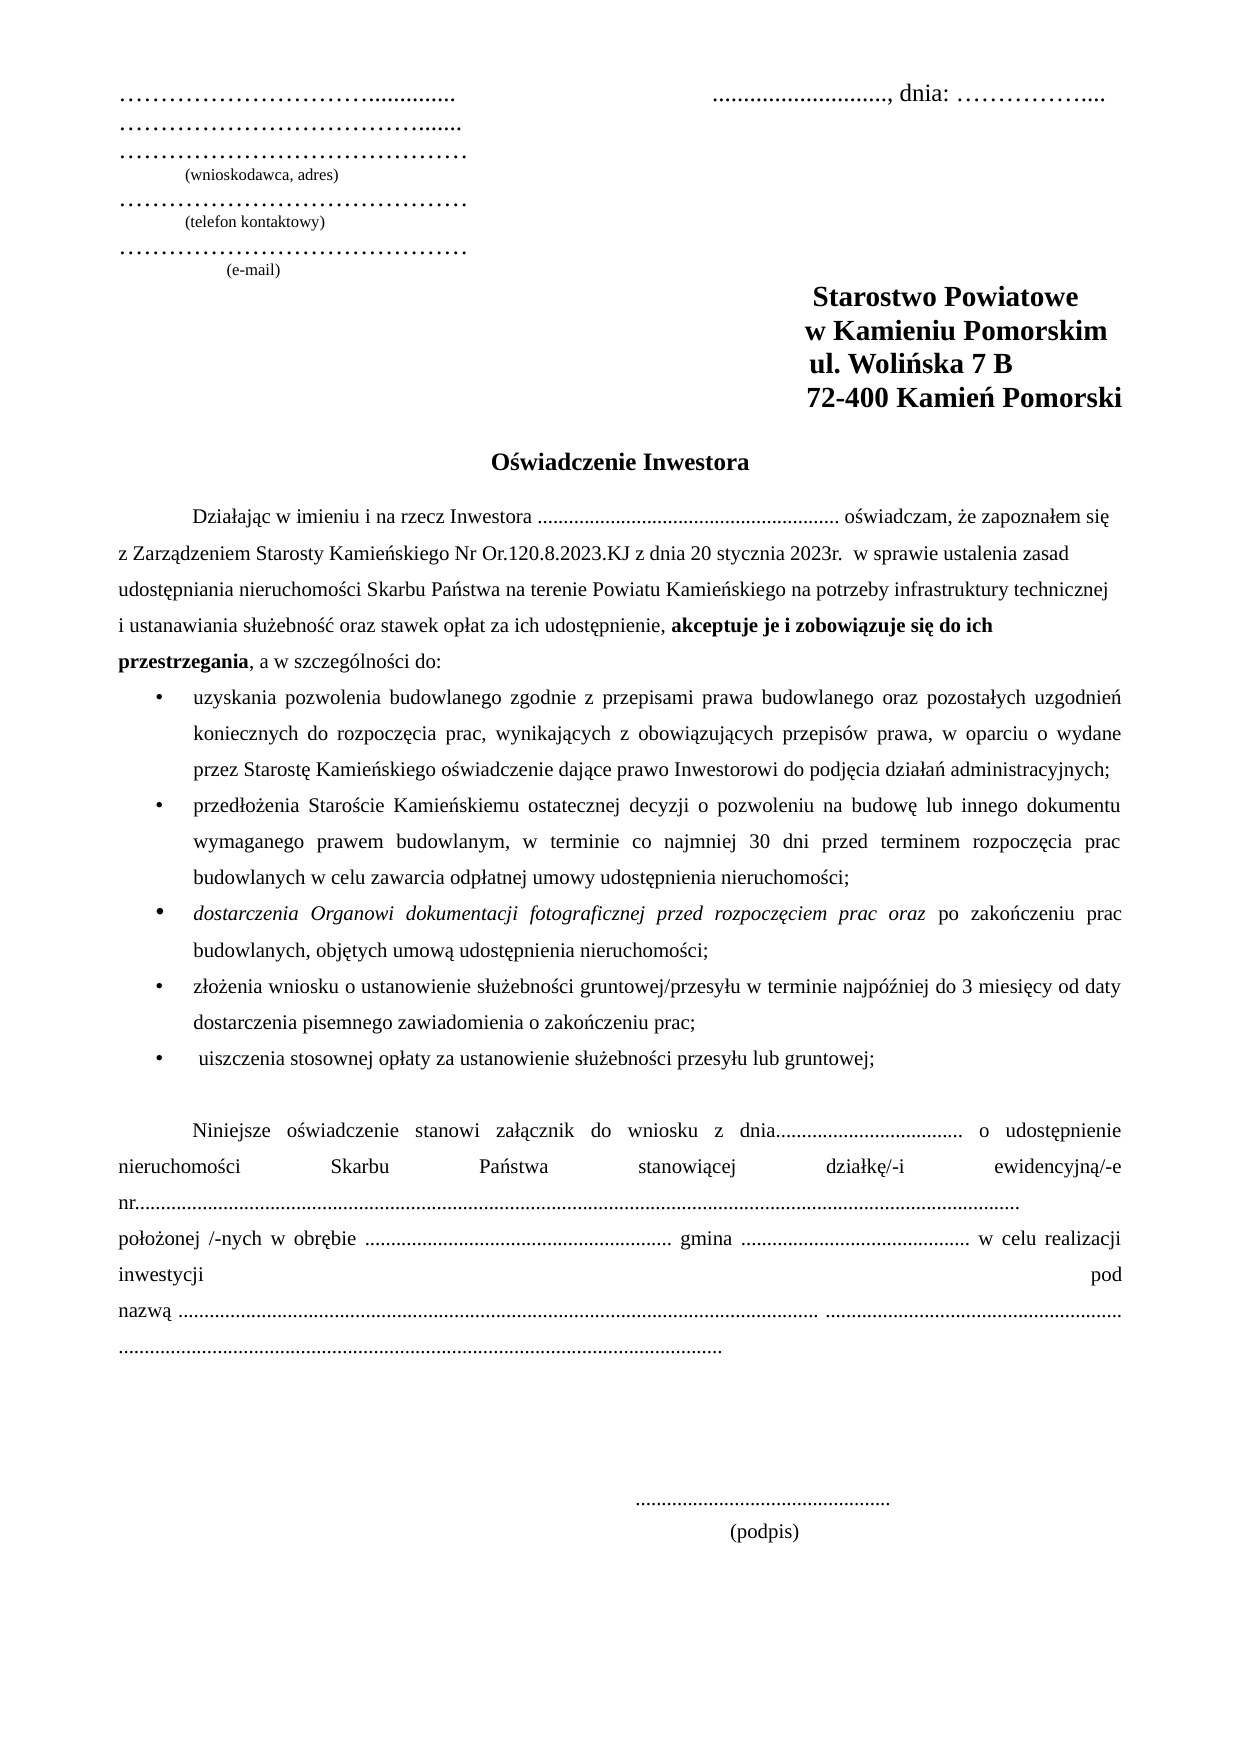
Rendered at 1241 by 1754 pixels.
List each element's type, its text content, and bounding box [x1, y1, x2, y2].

text Działając w imieniu i na rzecz Inwestora .......................................................... oświadczam, że zapoznałem się z Zarządzeniem Starosty Kamieńskiego Nr Or.120.8.2023.KJ z dnia 20 stycznia 2023r. w sprawie ustalenia zasad udostępniania nieruchomości Skarbu Państwa na terenie Powiatu Kamieńskiego na potrzeby infrastruktury technicznej i ustanawiania służebność oraz stawek opłat za ich udostępnienie, akceptuje je i zobowiązuje się do ich przestrzegania, a w szczególności do: [118, 504, 1122, 673]
list uzyskania pozwolenia budowlanego zgodnie z przepisami prawa budowlanego oraz pozostałych uzgodnień koniecznych do rozpoczęcia prac, wynikających z obowiązujących przepisów prawa, w oparciu o wydane przez Starostę Kamieńskiego oświadczenie dające prawo Inwestorowi do podjęcia działań administracyjnych; [156, 685, 1122, 781]
text ………………………………....... [118, 107, 1122, 136]
text Niniejsze oświadczenie stanowi załącznik do wniosku z dnia.................................... o udostępnienie nieruchomości Skarbu Państwa stanowiącej działkę/-i ewidencyjną/-e nr.......................................................................................................................................................................... położonej /-nych w obrębie ........................................................... gmina ............................................ w celu realizacji inwestycji pod nazwą ........................................................................................................................... ............................................................................................................................................................................. [118, 1118, 1122, 1358]
list ................................................. [118, 1478, 1122, 1512]
text (telefon kontaktowy) [118, 212, 1122, 231]
text …………………………………… [118, 183, 1122, 212]
text 72-400 Kamień Pomorski [118, 380, 1122, 413]
text w Kamieniu Pomorskim [118, 313, 1122, 346]
list (podpis) [118, 1512, 1122, 1545]
list przedłożenia Staroście Kamieńskiemu ostatecznej decyzji o pozwoleniu na budowę lub innego dokumentu wymaganego prawem budowlanym, w terminie co najmniej 30 dni przed terminem rozpoczęcia prac budowlanych w celu zawarcia odpłatnej umowy udostępnienia nieruchomości; [156, 793, 1122, 889]
text Starostwo Powiatowe [118, 279, 1122, 313]
text (wnioskodawca, adres) [118, 164, 1122, 183]
text ul. Wolińska 7 B [118, 346, 1122, 380]
text ………………………….............. ............................, dnia: …………….... [118, 78, 1122, 107]
text …………………………………… [118, 231, 1122, 260]
list złożenia wniosku o ustanowienie służebności gruntowej/przesyłu w terminie najpóźniej do 3 miesięcy od daty dostarczenia pisemnego zawiadomienia o zakończeniu prac; [156, 974, 1122, 1034]
text …………………………………… [118, 136, 1122, 164]
text Oświadczenie Inwestora [118, 447, 1122, 476]
list dostarczenia Organowi dokumentacji fotograficznej przed rozpoczęciem prac oraz po zakończeniu prac budowlanych, objętych umową udostępnienia nieruchomości; [156, 901, 1122, 962]
list uiszczenia stosownej opłaty za ustanowienie służebności przesyłu lub gruntowej; [156, 1046, 1122, 1070]
text (e-mail) [118, 260, 1122, 279]
